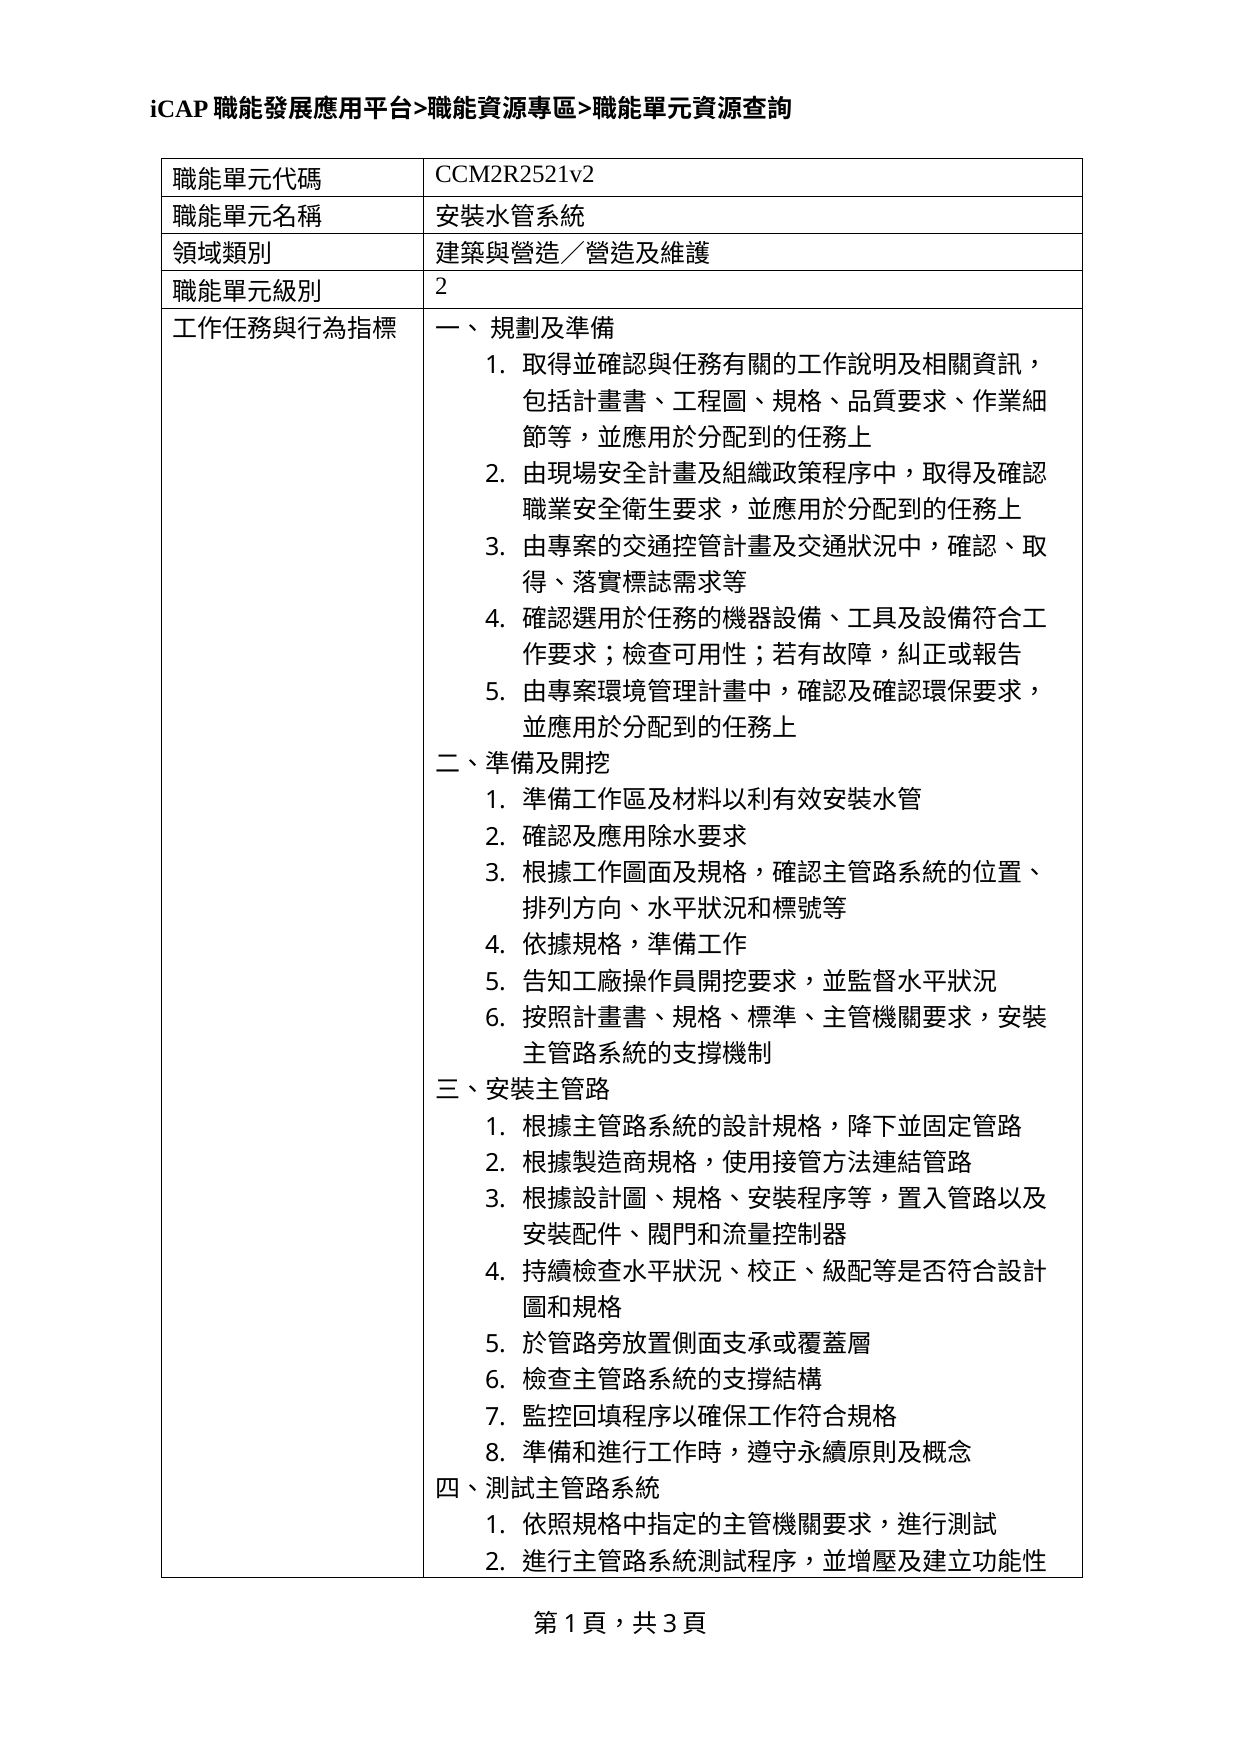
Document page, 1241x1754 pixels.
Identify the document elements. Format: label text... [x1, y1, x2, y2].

table_cell 建築與營造／營造及維護 [424, 234, 1082, 270]
table_header 職能單元代碼 [162, 159, 423, 196]
table_cell 安裝水管系統 [424, 197, 1082, 233]
table_cell 2 [424, 271, 1082, 307]
table_cell 職能單元級別 [162, 271, 423, 307]
table_cell 工作任務與行為指標 [162, 309, 423, 1577]
table_cell 規劃及準備 取得並確認與任務有關的工作說明及相關資訊，包括計畫書、工程圖、規格、品質要求、作業細節等，並應用於分配到的任務上 由現場安全計畫及組織政策程序中，取得及確認職業安全衛生要求，並應用於分配到的任務上 由專案的交通控管計畫及交通狀況中，確認、取得、落實標誌需求等 確認選用於任務的機器設備、工具及設備符合工作要求；檢查可用性；若有故障，糾正或報告 由專案環境管理計畫中，確認及確認環保要求，並應用於分配到的任務上 二、準備及開挖 準備工作區及材料以利有效安裝水管 確認及應用除水要求 根據工作圖面及規格，確認主管路系統的位置、排列方向、水平狀況和標號等 依據規格，準備工作 告知工廠操作員開挖要求，並監督水平狀況 按照計畫書、規格、標準、主管機關要求，安裝主管路系統的支撐機制 三、安裝主管路 根據主管路系統的設計規格，降下並固定管路 根據製造商規格，使用接管方法連結管路 根據設計圖、規格、安裝程序等，置入管路以及安裝配件、閥門和流量控制器 持續檢查水平狀況、校正、級配等是否符合設計圖和規格 於管路旁放置側面支承或覆蓋層 檢查主管路系統的支撐結構 監控回填程序以確保工作符合規格 準備和進行工作時，遵守永續原則及概念 四、測試主管路系統 依照規格中指定的主管機關要求，進行測試 進行主管路系統測試程序，並增壓及建立功能性和可用性 記錄並回報測試結果 五、清理 根據法律規章、作業規範、工作規格等，清理工作區以及丟棄、再利用或回收材料等 根據製造商建議及工作場所程序等，清潔、檢查、維護、存放機器設備、工具和設備等 [424, 309, 1082, 1577]
table_cell 職能單元名稱 [162, 197, 423, 233]
table_cell 領域類別 [162, 234, 423, 270]
table_header CCM2R2521v2 [424, 159, 1082, 196]
